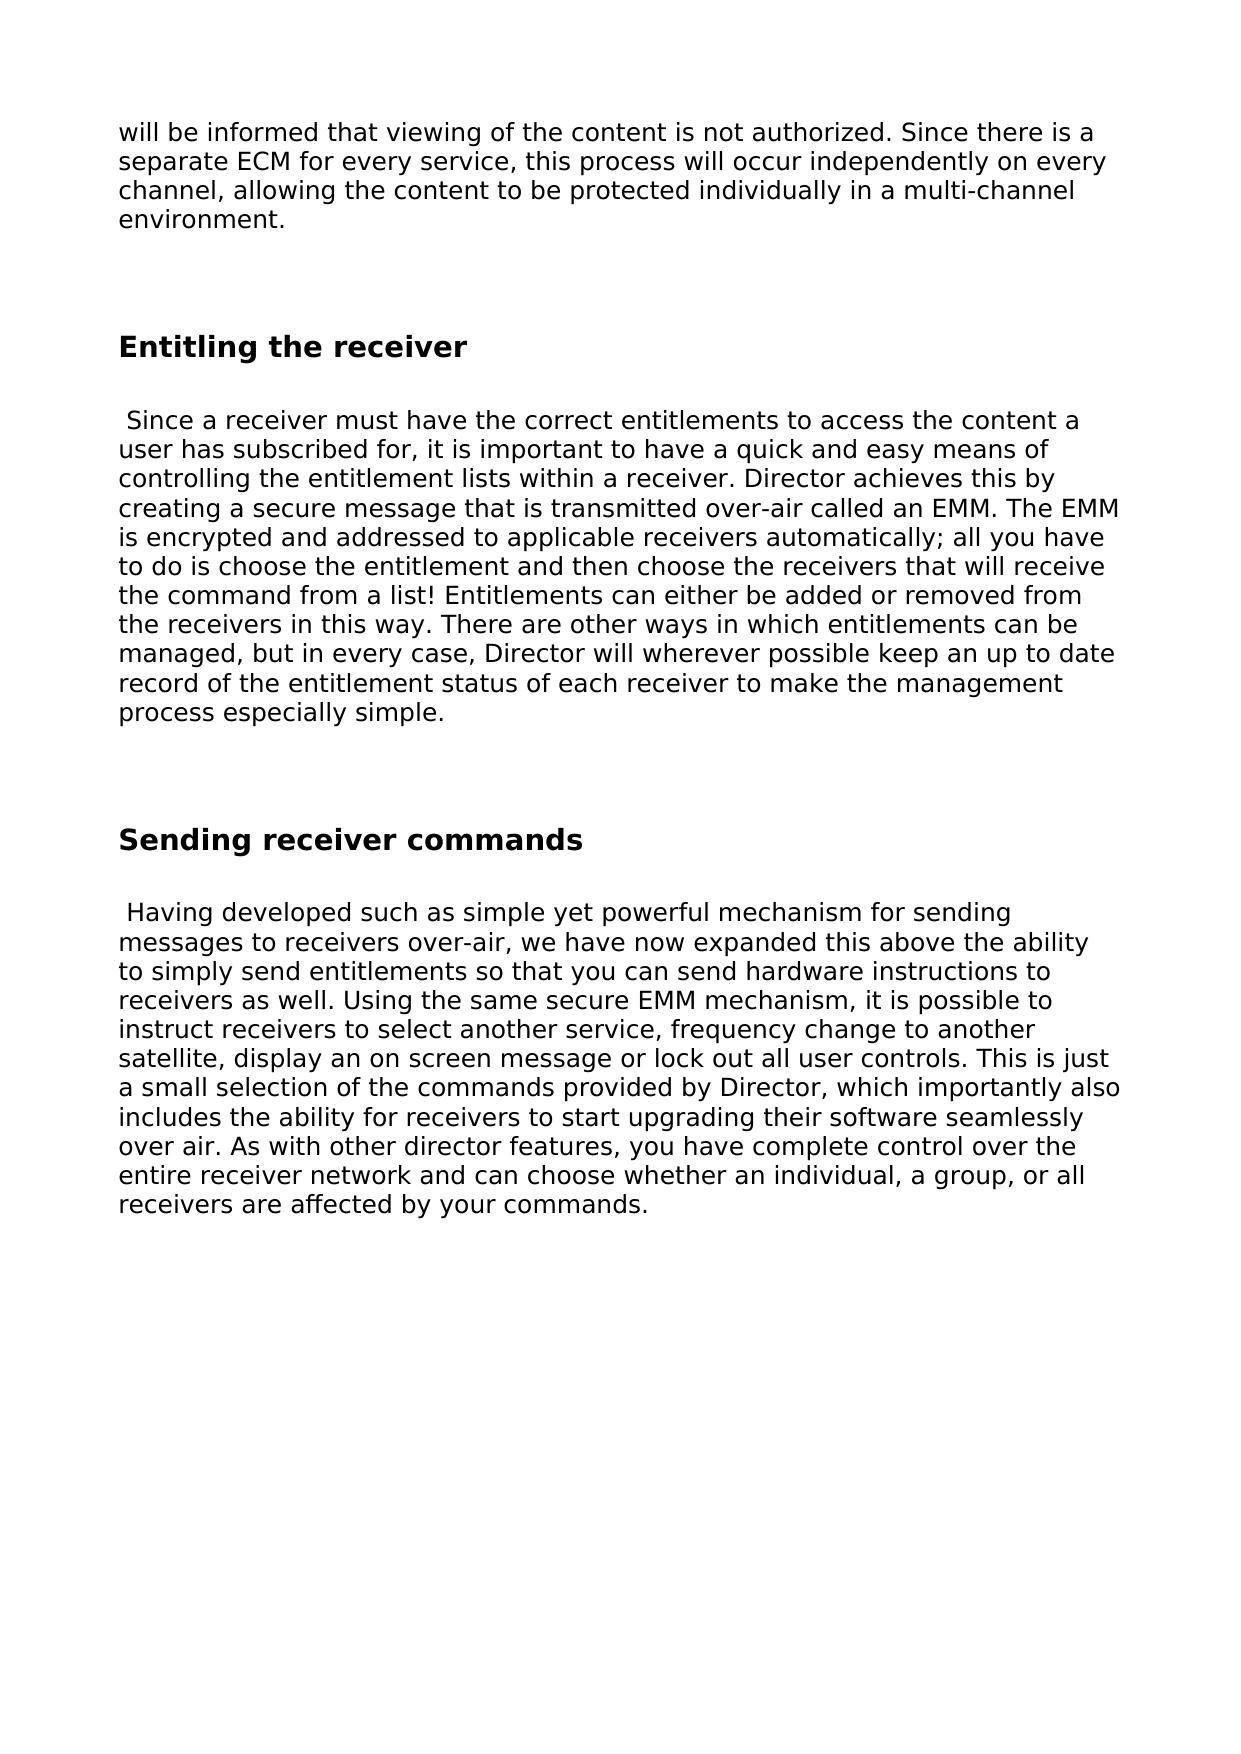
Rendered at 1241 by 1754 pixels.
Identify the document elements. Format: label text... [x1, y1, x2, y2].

text Since a receiver must have the correct entitlements to access the content a user has subscribed for, it is important to have a quick and easy means of controlling the entitlement lists within a receiver. Director achieves this by creating a secure message that is transmitted over-air called an EMM. The EMM is encrypted and addressed to applicable receivers automatically; all you have to do is choose the entitlement and then choose the receivers that will receive the command from a list! Entitlements can either be added or removed from the receivers in this way. There are other ways in which entitlements can be managed, but in every case, Director will wherever possible keep an up to date record of the entitlement status of each receiver to make the management process especially simple. [118, 377, 1122, 785]
subtitle Entitling the receiver [118, 331, 1122, 364]
text will be informed that viewing of the content is not authorized. Since there is a separate ECM for every service, this process will occur independently on every channel, allowing the content to be protected individually in a multi-channel environment. [118, 118, 1122, 293]
subtitle Sending receiver commands [118, 823, 1122, 857]
text Having developed such as simple yet powerful mechanism for sending messages to receivers over-air, we have now expanded this above the ability to simply send entitlements so that you can send hardware instructions to receivers as well. Using the same secure EMM mechanism, it is possible to instruct receivers to select another service, frequency change to another satellite, display an on screen message or lock out all user controls. This is just a small selection of the commands provided by Director, which importantly also includes the ability for receivers to start upgrading their software seamlessly over air. As with other director features, you have complete control over the entire receiver network and can choose whether an individual, a group, or all receivers are affected by your commands. [118, 869, 1122, 1278]
